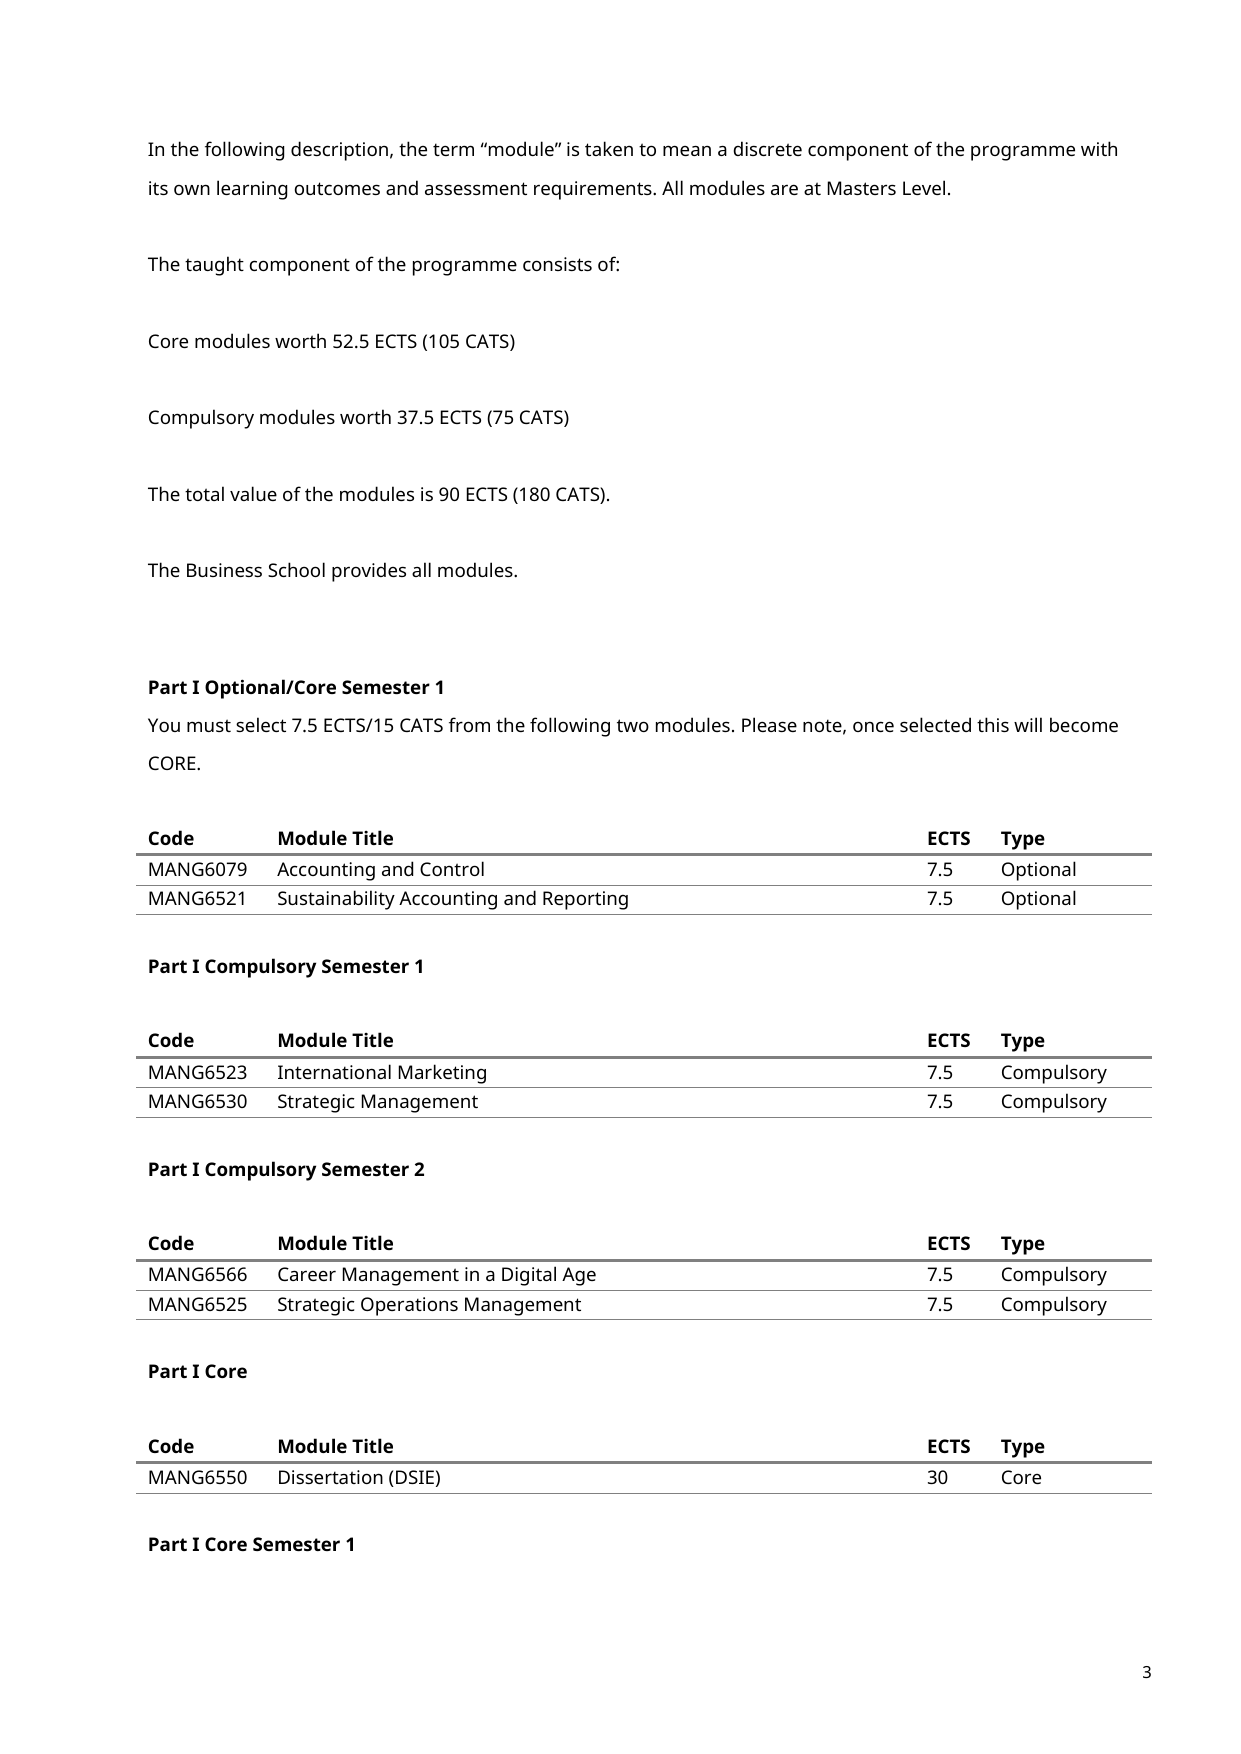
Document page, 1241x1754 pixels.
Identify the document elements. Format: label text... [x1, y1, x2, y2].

table_cell Type [989, 825, 1152, 853]
table_cell Strategic Management [266, 1088, 916, 1117]
table_cell Compulsory [989, 1059, 1152, 1087]
table_cell Type [989, 1230, 1152, 1258]
table_cell Part I Optional/Core Semester 1 You must select 7.5 ECTS/15 CATS from the following two modules. Please note, once selected this will become CORE. [136, 636, 1152, 825]
table_cell Code [136, 825, 266, 853]
table_cell Code [136, 1028, 266, 1056]
table_cell Module Title [266, 1433, 916, 1461]
table_cell MANG6550 [136, 1464, 266, 1492]
table_header In the following description, the term “module” is taken to mean a discrete component of the programme with its own learning outcomes and assessment requirements. All modules are at Masters Level. The taught component of the programme consists of: Core modules worth 52.5 ECTS (105 CATS) Compulsory modules worth 37.5 ECTS (75 CATS) The total value of the modules is 90 ECTS (180 CATS). The Business School provides all modules. [136, 137, 1152, 636]
table_cell Compulsory [989, 1291, 1152, 1319]
table_cell MANG6521 [136, 886, 266, 914]
table_cell Part I Core [136, 1320, 1152, 1433]
table_cell Code [136, 1433, 266, 1461]
table_cell ECTS [916, 1433, 989, 1461]
table_cell MANG6566 [136, 1262, 266, 1290]
table_cell Accounting and Control [266, 856, 916, 885]
table_cell 7.5 [916, 1262, 989, 1290]
table_cell Compulsory [989, 1262, 1152, 1290]
table_cell Part I Core Semester 1 [136, 1494, 1152, 1606]
table_cell MANG6525 [136, 1291, 266, 1319]
table_cell Part I Compulsory Semester 2 [136, 1118, 1152, 1230]
table_cell ECTS [916, 1028, 989, 1056]
table_cell 7.5 [916, 886, 989, 914]
table_cell Optional [989, 856, 1152, 885]
table_cell International Marketing [266, 1059, 916, 1087]
table_cell ECTS [916, 825, 989, 853]
table_cell Part I Compulsory Semester 1 [136, 915, 1152, 1028]
table_cell Code [136, 1230, 266, 1258]
table_cell Strategic Operations Management [266, 1291, 916, 1319]
table_cell Module Title [266, 1230, 916, 1258]
table_cell Dissertation (DSIE) [266, 1464, 916, 1492]
table_cell MANG6079 [136, 856, 266, 885]
table_cell 7.5 [916, 1291, 989, 1319]
table_cell Optional [989, 886, 1152, 914]
table_cell Compulsory [989, 1088, 1152, 1117]
table_cell 7.5 [916, 856, 989, 885]
table_cell Type [989, 1433, 1152, 1461]
table_cell Core [989, 1464, 1152, 1492]
table_cell MANG6530 [136, 1088, 266, 1117]
table_cell 7.5 [916, 1088, 989, 1117]
table_cell Career Management in a Digital Age [266, 1262, 916, 1290]
table_cell MANG6523 [136, 1059, 266, 1087]
table_cell Module Title [266, 825, 916, 853]
table_cell 7.5 [916, 1059, 989, 1087]
table_cell Type [989, 1028, 1152, 1056]
table_cell Sustainability Accounting and Reporting [266, 886, 916, 914]
table_cell ECTS [916, 1230, 989, 1258]
table_cell 30 [916, 1464, 989, 1492]
table_cell Module Title [266, 1028, 916, 1056]
